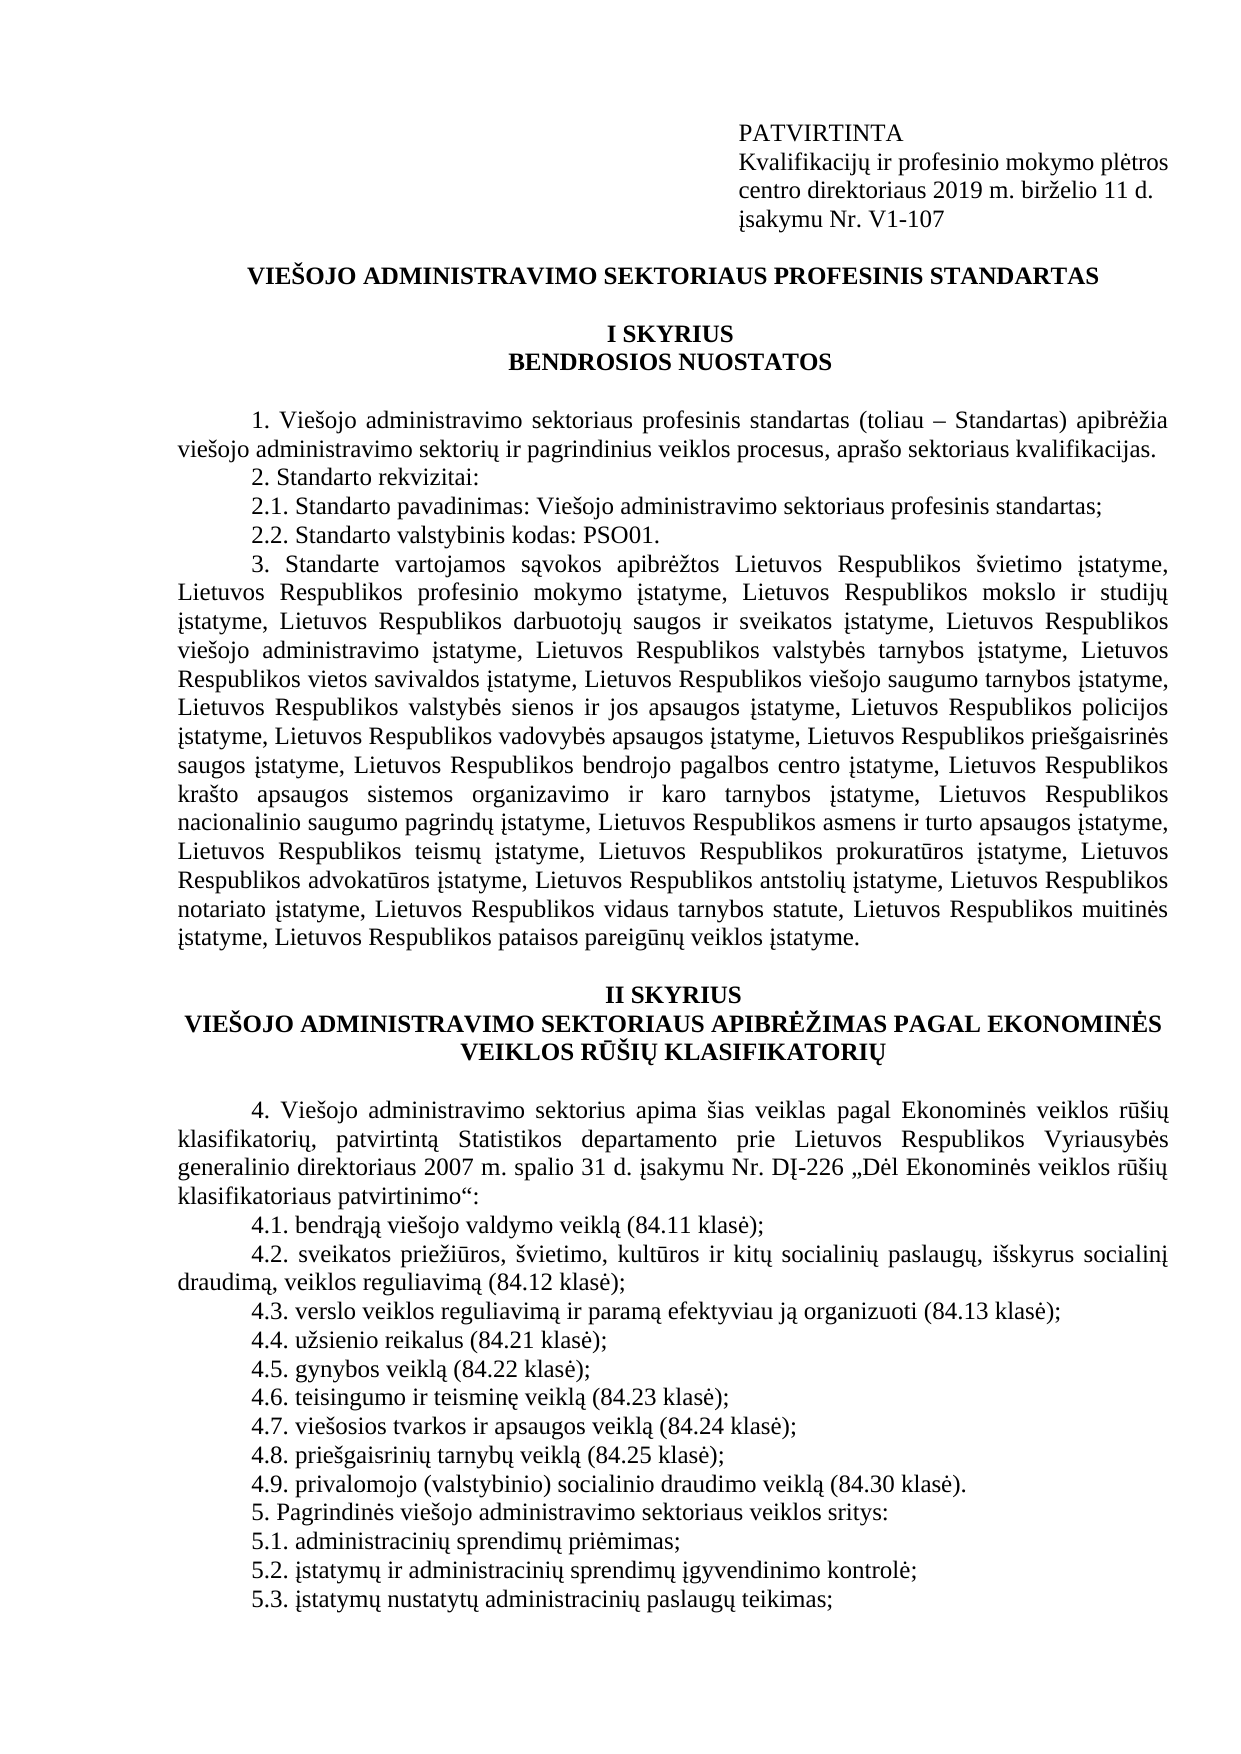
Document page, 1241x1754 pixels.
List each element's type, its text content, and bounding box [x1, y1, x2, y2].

text 4.1. bendrąją viešojo valdymo veiklą (84.11 klasė); [177, 1210, 1169, 1239]
text 4.2. sveikatos priežiūros, švietimo, kultūros ir kitų socialinių paslaugų, išskyrus socialinį draudimą, veiklos reguliavimą (84.12 klasė); [177, 1239, 1169, 1296]
text 5.1. administracinių sprendimų priėmimas; [177, 1526, 1169, 1555]
text 4.7. viešosios tvarkos ir apsaugos veiklą (84.24 klasė); [177, 1411, 1169, 1440]
text 2.2. Standarto valstybinis kodas: PSO01. [177, 520, 1169, 549]
text II SKYRIUS [177, 980, 1169, 1009]
text 5.3. įstatymų nustatytų administracinių paslaugų teikimas; [177, 1584, 1169, 1612]
text BENDROSIOS NUOSTATOS [177, 347, 1169, 376]
text 5. Pagrindinės viešojo administravimo sektoriaus veiklos sritys: [177, 1497, 1169, 1526]
text 4.8. priešgaisrinių tarnybų veiklą (84.25 klasė); [177, 1440, 1169, 1469]
text 2. Standarto rekvizitai: [177, 462, 1169, 491]
text įsakymu Nr. V1-107 [738, 204, 1169, 233]
text 4.5. gynybos veiklą (84.22 klasė); [177, 1354, 1169, 1382]
text 4.4. užsienio reikalus (84.21 klasė); [177, 1325, 1169, 1354]
text PATVIRTINTA [738, 118, 1169, 147]
text 3. Standarte vartojamos sąvokos apibrėžtos Lietuvos Respublikos švietimo įstatyme, Lietuvos Respublikos profesinio mokymo įstatyme, Lietuvos Respublikos mokslo ir studijų įstatyme, Lietuvos Respublikos darbuotojų saugos ir sveikatos įstatyme, Lietuvos Respublikos viešojo administravimo įstatyme, Lietuvos Respublikos valstybės tarnybos įstatyme, Lietuvos Respublikos vietos savivaldos įstatyme, Lietuvos Respublikos viešojo saugumo tarnybos įstatyme, Lietuvos Respublikos valstybės sienos ir jos apsaugos įstatyme, Lietuvos Respublikos policijos įstatyme, Lietuvos Respublikos vadovybės apsaugos įstatyme, Lietuvos Respublikos priešgaisrinės saugos įstatyme, Lietuvos Respublikos bendrojo pagalbos centro įstatyme, Lietuvos Respublikos krašto apsaugos sistemos organizavimo ir karo tarnybos įstatyme, Lietuvos Respublikos nacionalinio saugumo pagrindų įstatyme, Lietuvos Respublikos asmens ir turto apsaugos įstatyme, Lietuvos Respublikos teismų įstatyme, Lietuvos Respublikos prokuratūros įstatyme, Lietuvos Respublikos advokatūros įstatyme, Lietuvos Respublikos antstolių įstatyme, Lietuvos Respublikos notariato įstatyme, Lietuvos Respublikos vidaus tarnybos statute, Lietuvos Respublikos muitinės įstatyme, Lietuvos Respublikos pataisos pareigūnų veiklos įstatyme. [177, 549, 1169, 951]
text 5.2. įstatymų ir administracinių sprendimų įgyvendinimo kontrolė; [177, 1555, 1169, 1584]
text VIEŠOJO ADMINISTRAVIMO SEKTORIAUS APIBRĖŽIMAS PAGAL EKONOMINĖS VEIKLOS RŪŠIŲ KLASIFIKATORIŲ [177, 1009, 1169, 1066]
text 4. Viešojo administravimo sektorius apima šias veiklas pagal Ekonominės veiklos rūšių klasifikatorių, patvirtintą Statistikos departamento prie Lietuvos Respublikos Vyriausybės generalinio direktoriaus 2007 m. spalio 31 d. įsakymu Nr. DĮ-226 „Dėl Ekonominės veiklos rūšių klasifikatoriaus patvirtinimo“: [177, 1095, 1169, 1210]
text 1. Viešojo administravimo sektoriaus profesinis standartas (toliau – Standartas) apibrėžia viešojo administravimo sektorių ir pagrindinius veiklos procesus, aprašo sektoriaus kvalifikacijas. [177, 405, 1169, 462]
text 4.9. privalomojo (valstybinio) socialinio draudimo veiklą (84.30 klasė). [177, 1469, 1169, 1497]
text Kvalifikacijų ir profesinio mokymo plėtros [738, 147, 1169, 176]
text I SKYRIUS [177, 319, 1169, 347]
text VIEŠOJO ADMINISTRAVIMO SEKTORIAUS PROFESINIS STANDARTAS [177, 261, 1169, 290]
text 2.1. Standarto pavadinimas: Viešojo administravimo sektoriaus profesinis standartas; [177, 491, 1169, 520]
text centro direktoriaus 2019 m. birželio 11 d. [738, 176, 1169, 204]
text 4.3. verslo veiklos reguliavimą ir paramą efektyviau ją organizuoti (84.13 klasė); [177, 1296, 1169, 1325]
text 4.6. teisingumo ir teisminę veiklą (84.23 klasė); [177, 1382, 1169, 1411]
